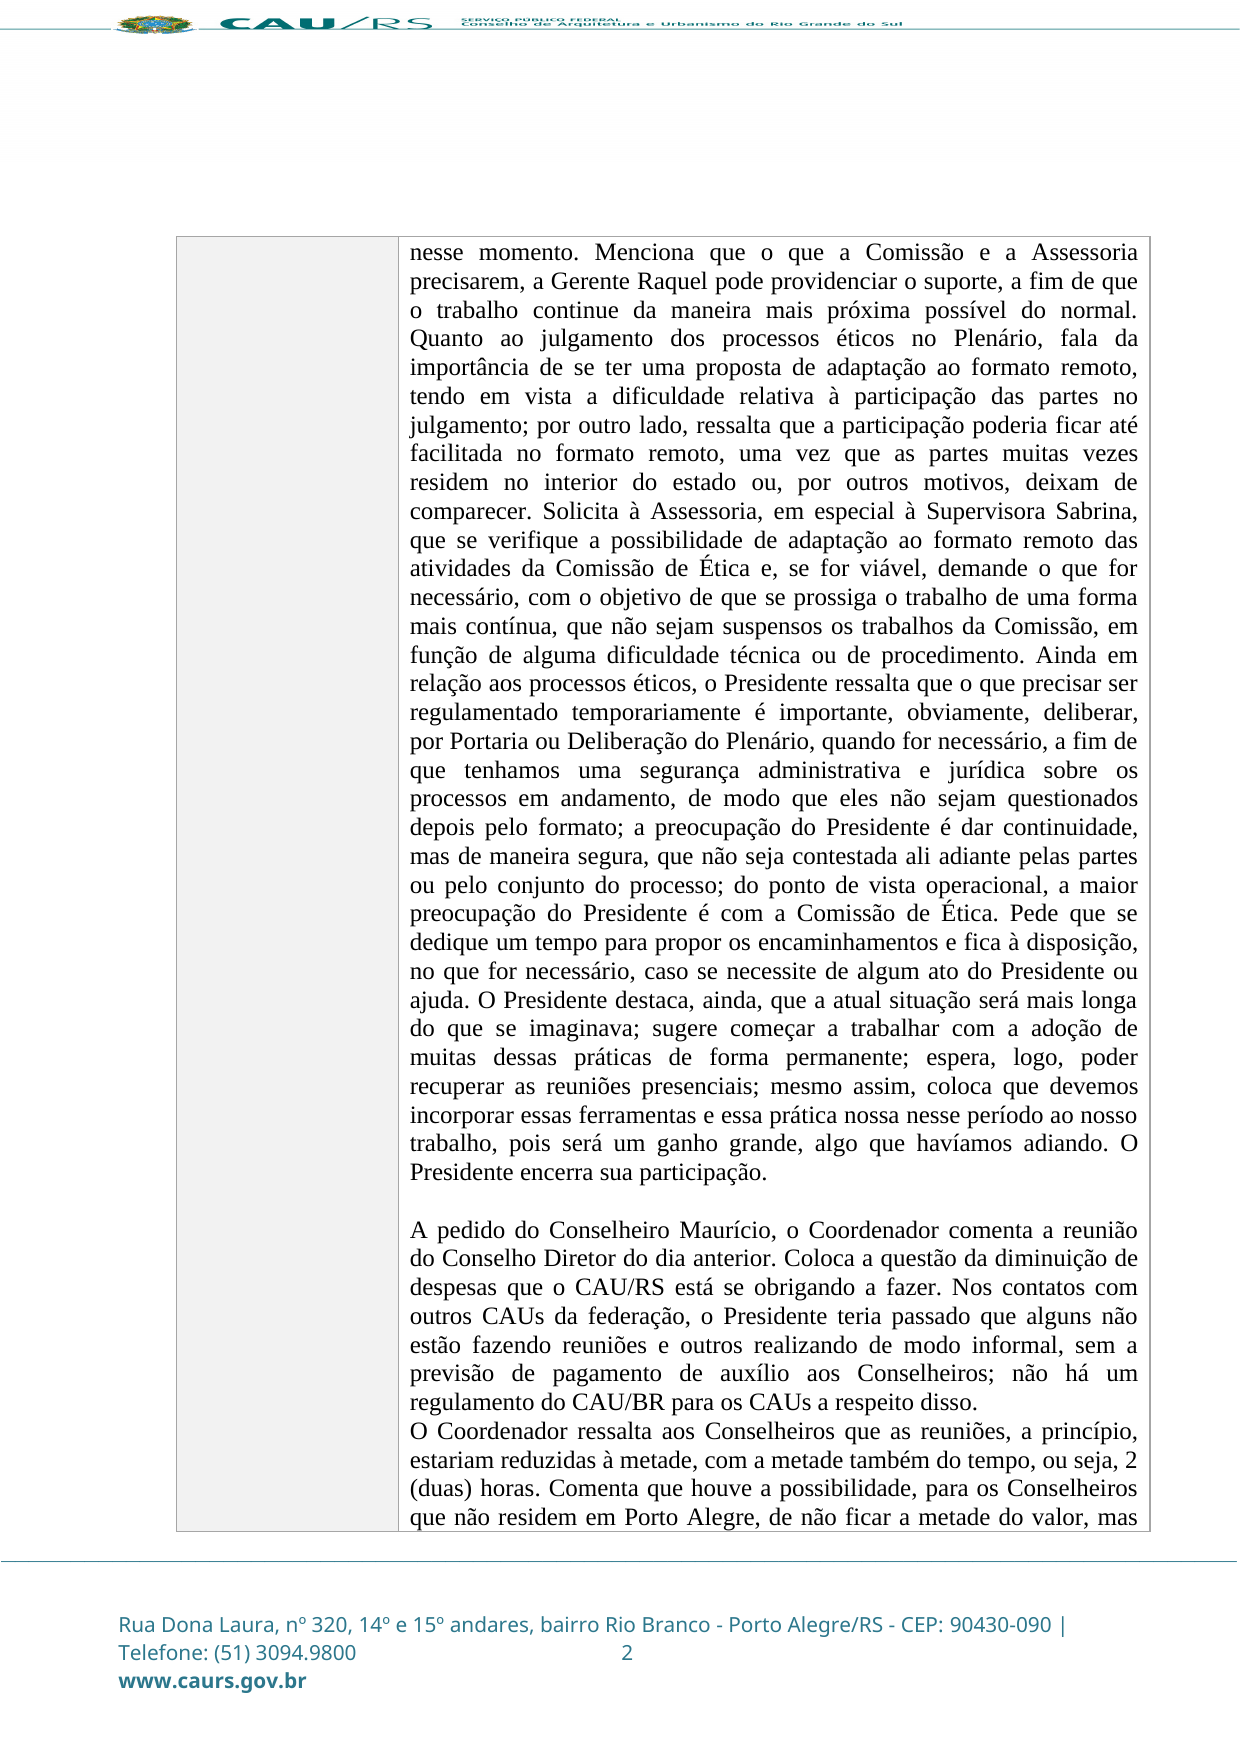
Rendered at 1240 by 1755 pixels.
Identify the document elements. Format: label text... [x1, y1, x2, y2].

table_cell [177, 237, 398, 1531]
table_cell nesse momento. Menciona que o que a Comissão e a Assessoria precisarem, a Gerente Raquel pode providenciar o suporte, a fim de que o trabalho continue da maneira mais próxima possível do normal. Quanto ao julgamento dos processos éticos no Plenário, fala da importância de se ter uma proposta de adaptação ao formato remoto, tendo em vista a dificuldade relativa à participação das partes no julgamento; por outro lado, ressalta que a participação poderia ficar até facilitada no formato remoto, uma vez que as partes muitas vezes residem no interior do estado ou, por outros motivos, deixam de comparecer. Solicita à Assessoria, em especial à Supervisora Sabrina, que se verifique a possibilidade de adaptação ao formato remoto das atividades da Comissão de Ética e, se for viável, demande o que for necessário, com o objetivo de que se prossiga o trabalho de uma forma mais contínua, que não sejam suspensos os trabalhos da Comissão, em função de alguma dificuldade técnica ou de procedimento. Ainda em relação aos processos éticos, o Presidente ressalta que o que precisar ser regulamentado temporariamente é importante, obviamente, deliberar, por Portaria ou Deliberação do Plenário, quando for necessário, a fim de que tenhamos uma segurança administrativa e jurídica sobre os processos em andamento, de modo que eles não sejam questionados depois pelo formato; a preocupação do Presidente é dar continuidade, mas de maneira segura, que não seja contestada ali adiante pelas partes ou pelo conjunto do processo; do ponto de vista operacional, a maior preocupação do Presidente é com a Comissão de Ética. Pede que se dedique um tempo para propor os encaminhamentos e fica à disposição, no que for necessário, caso se necessite de algum ato do Presidente ou ajuda. O Presidente destaca, ainda, que a atual situação será mais longa do que se imaginava; sugere começar a trabalhar com a adoção de muitas dessas práticas de forma permanente; espera, logo, poder recuperar as reuniões presenciais; mesmo assim, coloca que devemos incorporar essas ferramentas e essa prática nossa nesse período ao nosso trabalho, pois será um ganho grande, algo que havíamos adiando. O Presidente encerra sua participação. A pedido do Conselheiro Maurício, o Coordenador comenta a reunião do Conselho Diretor do dia anterior. Coloca a questão da diminuição de despesas que o CAU/RS está se obrigando a fazer. Nos contatos com outros CAUs da federação, o Presidente teria passado que alguns não estão fazendo reuniões e outros realizando de modo informal, sem a previsão de pagamento de auxílio aos Conselheiros; não há um regulamento do CAU/BR para os CAUs a respeito disso. O Coordenador ressalta aos Conselheiros que as reuniões, a princípio, estariam reduzidas à metade, com a metade também do tempo, ou seja, 2 (duas) horas. Comenta que houve a possibilidade, para os Conselheiros que não residem em Porto Alegre, de não ficar a metade do valor, mas [399, 237, 1149, 1531]
